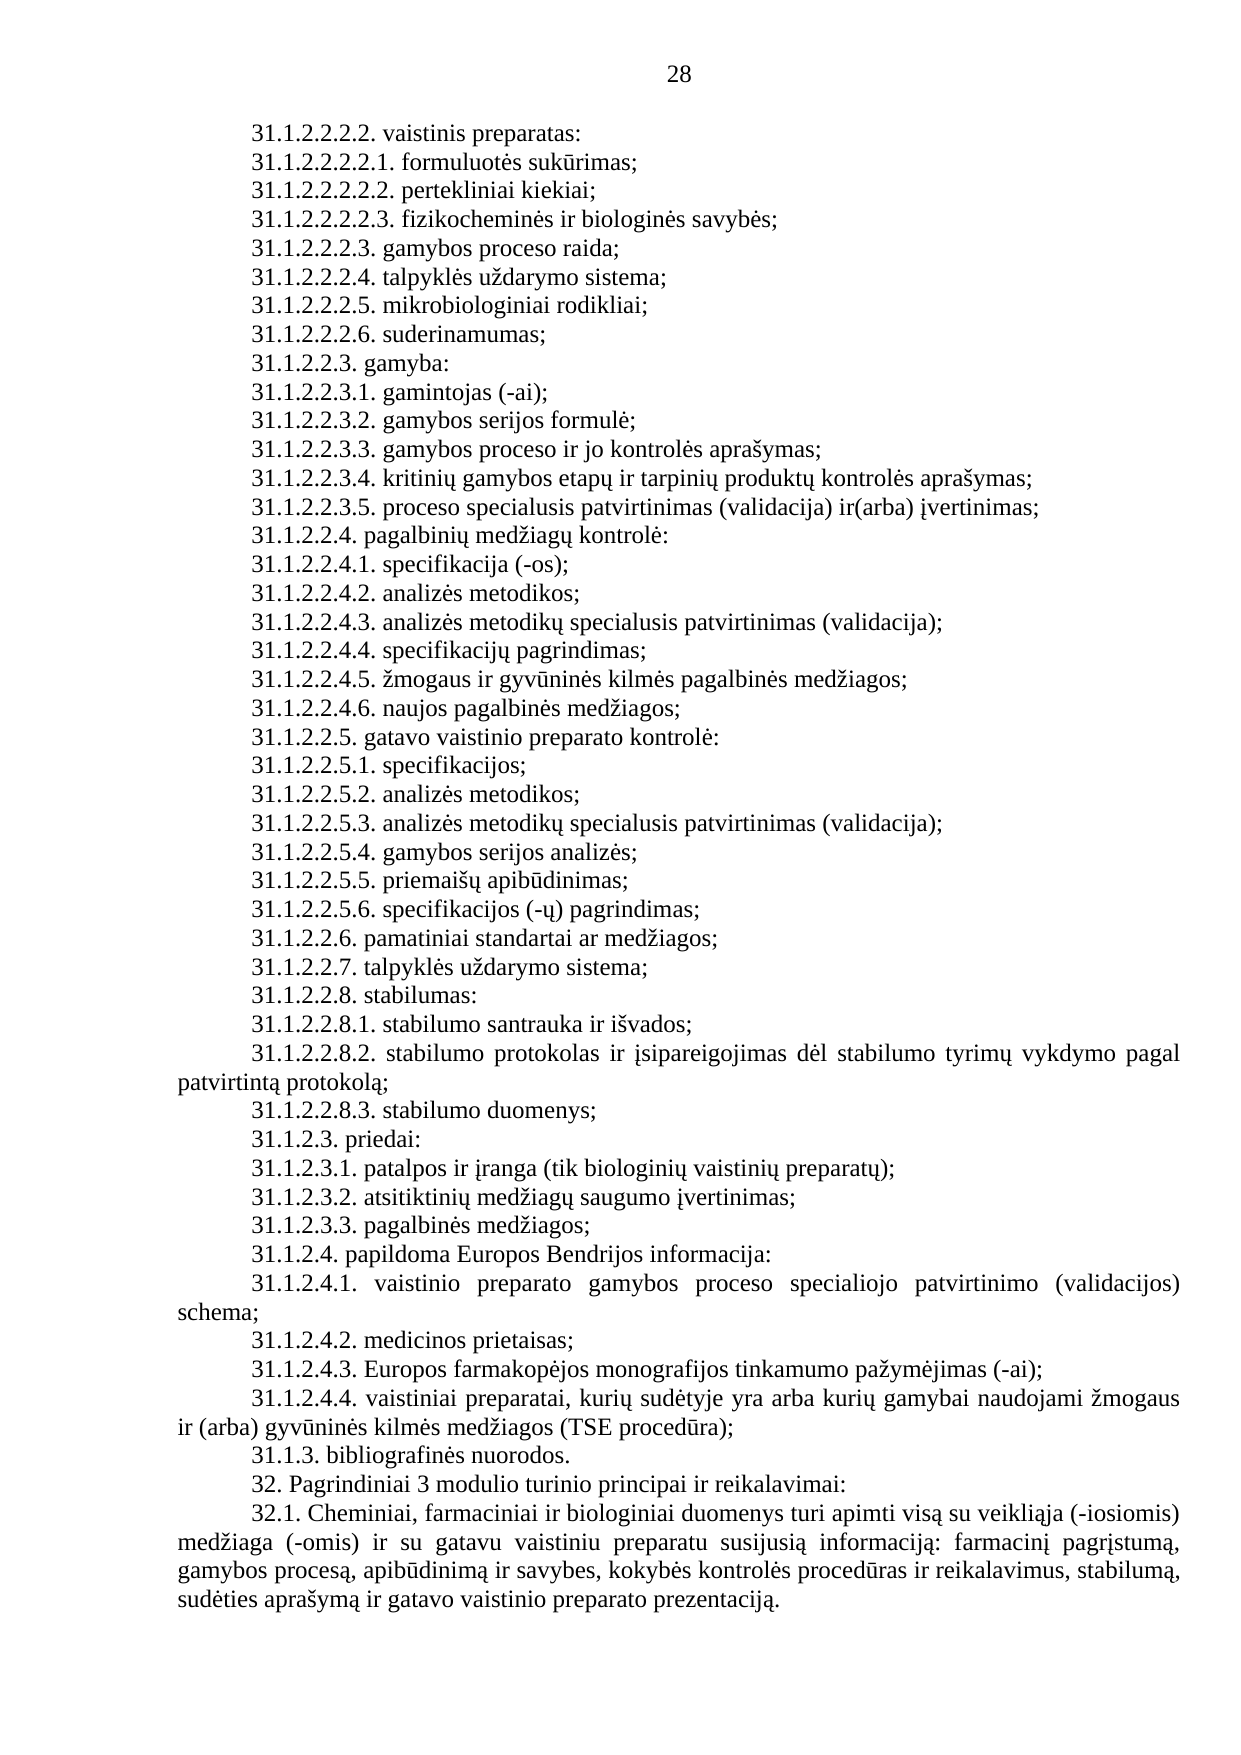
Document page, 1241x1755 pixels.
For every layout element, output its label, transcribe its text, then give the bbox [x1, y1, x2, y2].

text 31.1.2.2.2.2. vaistinis preparatas: [177, 118, 1181, 147]
text 31.1.2.2.4.2. analizės metodikos; [177, 578, 1181, 607]
text 31.1.2.2.3.1. gamintojas (-ai); [177, 377, 1181, 406]
text 31.1.2.2.2.3. gamybos proceso raida; [177, 233, 1181, 262]
text 31.1.2.3.1. patalpos ir įranga (tik biologinių vaistinių preparatų); [177, 1153, 1181, 1182]
text 31.1.2.2.8.1. stabilumo santrauka ir išvados; [177, 1009, 1181, 1038]
text 31.1.2.2.3.3. gamybos proceso ir jo kontrolės aprašymas; [177, 434, 1181, 463]
text 31.1.2.2.5.3. analizės metodikų specialusis patvirtinimas (validacija); [177, 808, 1181, 837]
text 31.1.2.2.7. talpyklės uždarymo sistema; [177, 952, 1181, 981]
text 31.1.2.2.8.3. stabilumo duomenys; [177, 1096, 1181, 1124]
text 31.1.2.2.3.2. gamybos serijos formulė; [177, 406, 1181, 434]
text 31.1.2.2.5.2. analizės metodikos; [177, 779, 1181, 808]
text 31.1.2.2.5.4. gamybos serijos analizės; [177, 837, 1181, 866]
text 32. Pagrindiniai 3 modulio turinio principai ir reikalavimai: [177, 1469, 1181, 1498]
text 31.1.2.2.8.2. stabilumo protokolas ir įsipareigojimas dėl stabilumo tyrimų vykdymo pagal patvirtintą protokolą; [177, 1038, 1181, 1096]
text 32.1. Cheminiai, farmaciniai ir biologiniai duomenys turi apimti visą su veikliąja (-iosiomis) medžiaga (-omis) ir su gatavu vaistiniu preparatu susijusią informaciją: farmacinį pagrįstumą, gamybos procesą, apibūdinimą ir savybes, kokybės kontrolės procedūras ir reikalavimus, stabilumą, sudėties aprašymą ir gatavo vaistinio preparato prezentaciją. [177, 1498, 1181, 1613]
text 31.1.2.2.4.5. žmogaus ir gyvūninės kilmės pagalbinės medžiagos; [177, 664, 1181, 693]
text 31.1.2.3.2. atsitiktinių medžiagų saugumo įvertinimas; [177, 1182, 1181, 1211]
text 31.1.2.2.2.2.2. pertekliniai kiekiai; [177, 176, 1181, 204]
text 31.1.2.2.6. pamatiniai standartai ar medžiagos; [177, 923, 1181, 952]
text 31.1.2.3. priedai: [177, 1124, 1181, 1153]
text 31.1.2.2.3.4. kritinių gamybos etapų ir tarpinių produktų kontrolės aprašymas; [177, 463, 1181, 492]
text 31.1.2.4.3. Europos farmakopėjos monografijos tinkamumo pažymėjimas (-ai); [177, 1354, 1181, 1383]
text 31.1.2.2.5.6. specifikacijos (-ų) pagrindimas; [177, 894, 1181, 923]
text 31.1.2.3.3. pagalbinės medžiagos; [177, 1211, 1181, 1239]
text 31.1.2.2.4.3. analizės metodikų specialusis patvirtinimas (validacija); [177, 607, 1181, 636]
text 31.1.2.2.4.4. specifikacijų pagrindimas; [177, 636, 1181, 664]
text 31.1.2.2.3.5. proceso specialusis patvirtinimas (validacija) ir(arba) įvertinimas; [177, 492, 1181, 521]
text 31.1.2.4.1. vaistinio preparato gamybos proceso specialiojo patvirtinimo (validacijos) schema; [177, 1268, 1181, 1326]
text 31.1.2.2.5.1. specifikacijos; [177, 751, 1181, 779]
text 31.1.2.2.3. gamyba: [177, 348, 1181, 377]
text 31.1.2.2.2.5. mikrobiologiniai rodikliai; [177, 291, 1181, 319]
text 31.1.2.2.2.2.3. fizikocheminės ir biologinės savybės; [177, 204, 1181, 233]
text 31.1.2.2.8. stabilumas: [177, 981, 1181, 1009]
text 31.1.2.2.4.1. specifikacija (-os); [177, 549, 1181, 578]
text 31.1.2.4.4. vaistiniai preparatai, kurių sudėtyje yra arba kurių gamybai naudojami žmogaus ir (arba) gyvūninės kilmės medžiagos (TSE procedūra); [177, 1383, 1181, 1441]
text 31.1.2.2.4. pagalbinių medžiagų kontrolė: [177, 521, 1181, 549]
text 31.1.3. bibliografinės nuorodos. [177, 1441, 1181, 1469]
text 31.1.2.2.5. gatavo vaistinio preparato kontrolė: [177, 722, 1181, 751]
text 31.1.2.2.5.5. priemaišų apibūdinimas; [177, 866, 1181, 894]
text 31.1.2.2.2.2.1. formuluotės sukūrimas; [177, 147, 1181, 176]
text 31.1.2.2.2.4. talpyklės uždarymo sistema; [177, 262, 1181, 291]
text 31.1.2.2.2.6. suderinamumas; [177, 319, 1181, 348]
text 31.1.2.4. papildoma Europos Bendrijos informacija: [177, 1239, 1181, 1268]
text 31.1.2.4.2. medicinos prietaisas; [177, 1326, 1181, 1354]
text 31.1.2.2.4.6. naujos pagalbinės medžiagos; [177, 693, 1181, 722]
